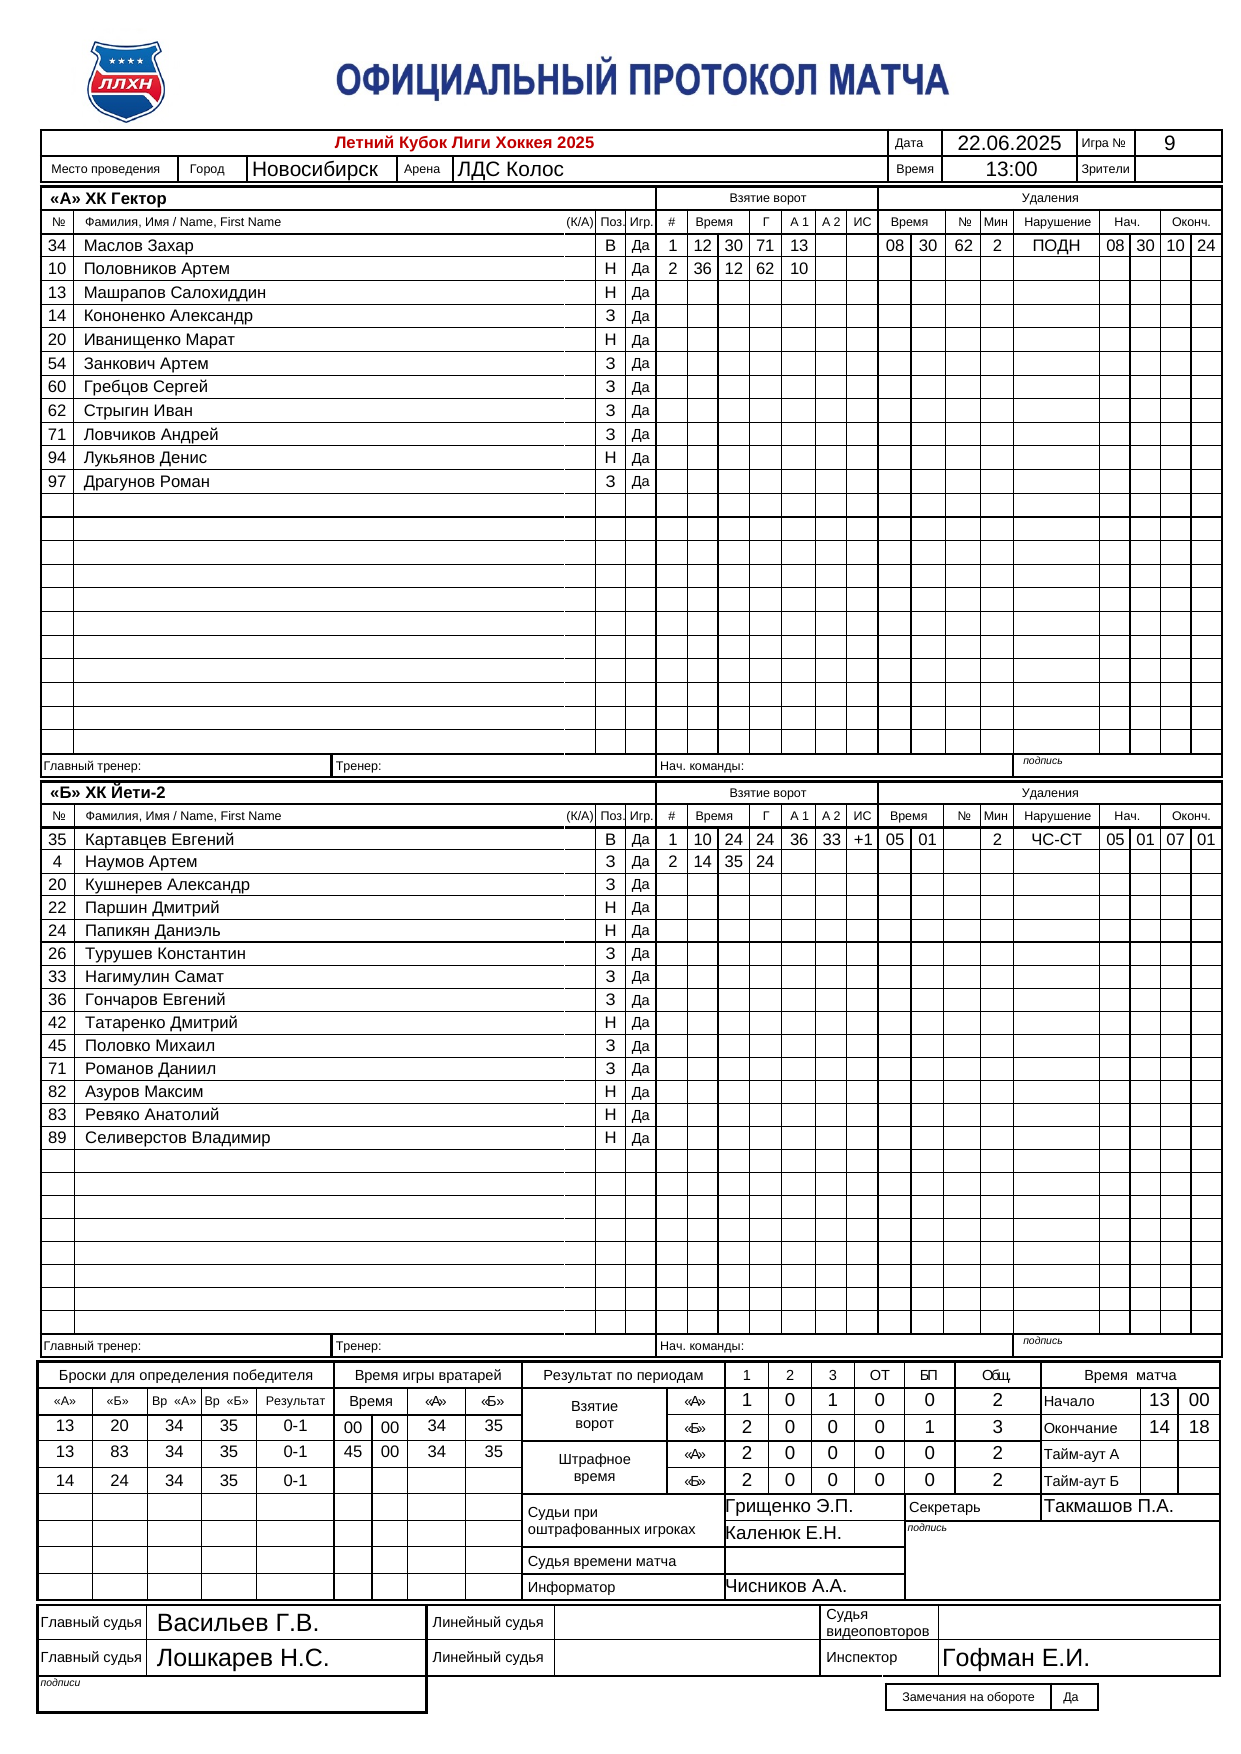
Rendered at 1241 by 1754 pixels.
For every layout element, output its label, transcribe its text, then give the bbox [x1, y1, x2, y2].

table_cell [1014, 896, 1099, 918]
table_cell 24 [93, 1468, 147, 1493]
table_cell 10 [42, 257, 73, 280]
table_cell [74, 683, 564, 706]
table_cell [565, 636, 595, 658]
table_cell [1014, 920, 1099, 941]
table_cell [816, 730, 846, 753]
table_cell [912, 966, 943, 987]
table_cell [1100, 989, 1129, 1011]
table_cell [202, 1494, 256, 1520]
table_cell [719, 565, 749, 587]
table_cell [1100, 1196, 1129, 1218]
table_cell [912, 636, 945, 658]
table_cell [816, 235, 846, 256]
table_cell 36 [42, 989, 74, 1011]
table_cell Да [626, 989, 655, 1011]
table_cell [750, 730, 781, 753]
table_cell [555, 1640, 819, 1675]
table_cell [1192, 1150, 1221, 1172]
table_cell [719, 896, 749, 918]
table_cell [257, 1494, 333, 1520]
table_cell подпись [1014, 755, 1221, 776]
table_cell [373, 1547, 407, 1573]
table_cell [981, 588, 1013, 611]
table_cell [1161, 683, 1190, 706]
table_cell [1161, 1265, 1190, 1287]
table_cell Да [626, 896, 655, 918]
table_cell [1131, 850, 1160, 872]
table_cell Игр. [626, 211, 655, 233]
table_cell Вр «Б» [202, 1389, 256, 1413]
table_cell [816, 1081, 846, 1103]
table_cell 0 [855, 1415, 904, 1440]
table_cell [782, 1081, 815, 1103]
table_cell [750, 1035, 781, 1057]
table_cell [75, 1288, 564, 1310]
table_cell [912, 328, 945, 351]
table_cell [782, 518, 815, 540]
table_cell 0 [905, 1442, 954, 1467]
table_cell [750, 920, 781, 941]
table_cell [782, 1058, 815, 1079]
table_cell [719, 1196, 749, 1218]
table_cell [750, 707, 781, 729]
table_cell [688, 1311, 717, 1333]
table_cell [912, 518, 945, 540]
table_cell «А» [408, 1389, 465, 1413]
table_cell [1131, 352, 1160, 374]
table_cell 36 [688, 257, 717, 280]
table_cell Да [626, 1058, 655, 1079]
table_cell [847, 659, 877, 682]
table_cell Судья видеоповторов [821, 1606, 938, 1639]
table_cell [657, 1288, 687, 1310]
table_cell [879, 683, 910, 706]
table_cell [719, 1104, 749, 1126]
table_cell [657, 896, 687, 918]
table_cell [1100, 423, 1129, 445]
table_cell [1161, 328, 1190, 351]
table_cell [847, 989, 877, 1011]
table_cell [657, 659, 687, 682]
table_cell [1192, 1196, 1221, 1218]
table_cell [1100, 1242, 1129, 1264]
table_cell [879, 1242, 910, 1264]
table_cell [1131, 1127, 1160, 1149]
table_cell [981, 541, 1013, 564]
table_cell [750, 1219, 781, 1241]
table_cell [946, 423, 980, 445]
table_cell [879, 565, 910, 587]
table_cell [946, 518, 980, 540]
table_cell [1131, 1173, 1160, 1195]
table_cell [816, 281, 846, 303]
table_header Результат по периодам [523, 1363, 724, 1387]
table_cell [782, 1012, 815, 1033]
table_cell Нарушение [1014, 805, 1099, 826]
table_cell [782, 305, 815, 327]
table_header 22.06.2025 [943, 131, 1076, 155]
table_cell 45 [42, 1035, 74, 1057]
table_cell [912, 446, 945, 469]
table_cell [1161, 1035, 1190, 1057]
table_cell [946, 683, 980, 706]
table_cell [847, 1311, 877, 1333]
table_cell Поз. [596, 805, 625, 826]
table_cell [750, 1288, 781, 1310]
table_cell [657, 707, 687, 729]
table_cell 13 [782, 235, 815, 256]
table_cell 34 [148, 1441, 201, 1467]
table_cell [981, 446, 1013, 469]
table_cell [1161, 1104, 1190, 1126]
table_cell [1192, 943, 1221, 964]
table_cell [879, 1104, 910, 1126]
table_cell [719, 1127, 749, 1149]
table_cell [1014, 565, 1099, 587]
table_cell [657, 423, 687, 445]
table_cell [257, 1547, 333, 1573]
table_cell Папикян Даниэль [75, 920, 564, 941]
table_cell Время [688, 805, 749, 826]
table_cell [944, 1288, 980, 1310]
table_cell Н [596, 281, 625, 303]
table_cell [1100, 470, 1129, 493]
table_cell [42, 1150, 74, 1172]
table_cell Каленюк Е.Н. [726, 1521, 904, 1546]
table_cell [912, 541, 945, 564]
table_cell [1014, 989, 1099, 1011]
table_cell [944, 1150, 980, 1172]
table_cell [847, 1219, 877, 1241]
table_cell [782, 328, 815, 351]
table_cell [816, 943, 846, 964]
table_cell Нач. [1100, 805, 1160, 826]
table_cell Поз. [596, 211, 625, 233]
table_cell [1161, 874, 1190, 895]
table_cell [782, 683, 815, 706]
table_cell [719, 1150, 749, 1172]
table_cell 10 [688, 829, 717, 849]
table_cell [816, 470, 846, 493]
table_cell [912, 1196, 943, 1218]
table_cell Начало [1042, 1389, 1140, 1413]
table_cell [555, 1606, 819, 1639]
table_cell [816, 920, 846, 941]
table_cell [688, 352, 717, 374]
table_cell [373, 1521, 407, 1546]
table_cell Да [626, 920, 655, 941]
table_cell [688, 376, 717, 398]
table_cell [1131, 612, 1160, 634]
table_cell Да [626, 376, 655, 398]
table_cell # [657, 805, 687, 826]
table_cell [719, 874, 749, 895]
table_cell [596, 683, 625, 706]
table_cell [782, 707, 815, 729]
table_cell [688, 399, 717, 422]
table_cell [1192, 494, 1221, 516]
table_cell [847, 446, 877, 469]
table_cell [565, 966, 595, 987]
table_cell [750, 281, 781, 303]
table_cell А 2 [816, 211, 846, 233]
table_cell [565, 1058, 595, 1079]
table_cell [688, 1173, 717, 1195]
table_cell [148, 1521, 201, 1546]
table_cell 13 [39, 1441, 92, 1467]
table_cell [1161, 1219, 1190, 1241]
table_cell [1141, 1441, 1177, 1467]
table_cell [912, 399, 945, 422]
table_cell [981, 920, 1013, 941]
table_cell [750, 1196, 781, 1218]
table_cell [1192, 920, 1221, 941]
table_cell [1131, 1150, 1160, 1172]
table_cell [42, 541, 73, 564]
table_cell 35 [202, 1468, 256, 1493]
table_cell [408, 1521, 465, 1546]
table_cell [782, 1288, 815, 1310]
table_cell [847, 1173, 877, 1195]
table_cell 35 [202, 1416, 256, 1440]
table_cell [657, 1173, 687, 1195]
table_cell Главный тренер: [42, 1335, 330, 1356]
table_cell 35 [466, 1441, 521, 1467]
table_cell [1161, 1311, 1190, 1333]
table_cell Да [626, 470, 655, 493]
table_cell [750, 376, 781, 398]
table_cell [596, 612, 625, 634]
table_cell [816, 612, 846, 634]
table_cell [75, 1196, 564, 1218]
table_cell [1161, 257, 1190, 280]
table_cell [750, 565, 781, 587]
table_cell 20 [42, 874, 74, 895]
table_cell [847, 352, 877, 374]
table_cell [719, 1173, 749, 1195]
table_cell [657, 920, 687, 941]
table_cell Время [879, 211, 945, 233]
table_cell [879, 470, 910, 493]
table_cell А 1 [782, 211, 815, 233]
table_cell [1014, 328, 1099, 351]
table_cell [981, 1242, 1013, 1264]
table_cell [879, 1035, 910, 1057]
table_cell [1100, 446, 1129, 469]
table_cell 07 [1161, 829, 1190, 849]
table_cell [750, 1104, 781, 1126]
table_cell [944, 1311, 980, 1333]
table_cell [912, 423, 945, 445]
table_cell [1161, 470, 1190, 493]
table_cell [912, 1104, 943, 1126]
table_cell [1161, 989, 1190, 1011]
table_cell Мин [981, 211, 1013, 233]
table_cell [912, 494, 945, 516]
table_cell [565, 518, 595, 540]
table_cell 1 [657, 235, 687, 256]
table_cell [879, 1288, 910, 1310]
table_cell [719, 352, 749, 374]
table_cell [981, 896, 1013, 918]
table_cell [912, 1035, 943, 1057]
table_cell [847, 1288, 877, 1310]
table_cell [981, 1012, 1013, 1033]
table_cell [719, 989, 749, 1011]
table_cell [719, 636, 749, 658]
table_cell «Б» [668, 1415, 724, 1440]
table_cell [1014, 470, 1099, 493]
table_cell [719, 1081, 749, 1103]
table_cell Время [889, 157, 941, 181]
table_cell Лукьянов Денис [74, 446, 564, 469]
table_cell [1131, 1058, 1160, 1079]
table_cell [565, 1265, 595, 1287]
table_cell [1192, 1219, 1221, 1241]
table_cell 0 [905, 1389, 954, 1413]
table_cell [688, 1127, 717, 1149]
table_cell З [596, 423, 625, 445]
table_cell [847, 565, 877, 587]
table_cell 1 [812, 1389, 854, 1413]
table_cell [816, 1173, 846, 1195]
table_cell [719, 1265, 749, 1287]
table_cell [657, 541, 687, 564]
table_cell [1014, 305, 1099, 327]
table_cell 2 [956, 1389, 1040, 1413]
table_cell [688, 470, 717, 493]
table_cell [879, 1173, 910, 1195]
table_cell [39, 1521, 92, 1546]
table_cell Линейный судья [428, 1606, 554, 1639]
table_cell [42, 1265, 74, 1287]
table_cell [1014, 518, 1099, 540]
table_cell [688, 730, 717, 753]
table_cell 62 [946, 235, 980, 256]
table_cell Фамилия, Имя / Name, First Name [74, 211, 565, 233]
table_cell 01 [912, 829, 943, 849]
table_cell [847, 730, 877, 753]
table_header Замечания на обороте [887, 1685, 1050, 1709]
table_cell [42, 707, 73, 729]
table_cell [782, 281, 815, 303]
table_cell [148, 1574, 201, 1599]
table_cell [782, 1265, 815, 1287]
table_cell [565, 470, 595, 493]
table_cell Азуров Максим [75, 1081, 564, 1103]
table_cell [565, 920, 595, 941]
table_cell [1100, 588, 1129, 611]
table_cell [944, 1219, 980, 1241]
table_cell [1014, 257, 1099, 280]
table_cell Романов Даниил [75, 1058, 564, 1079]
table_cell [657, 328, 687, 351]
table_cell [1131, 494, 1160, 516]
table_cell [1192, 1288, 1221, 1310]
table_cell 62 [42, 399, 73, 422]
table_cell [335, 1547, 371, 1573]
table_cell [946, 281, 980, 303]
table_cell [1131, 518, 1160, 540]
table_cell [912, 1219, 943, 1241]
table_cell [626, 683, 655, 706]
table_cell [879, 257, 910, 280]
table_cell [750, 494, 781, 516]
table_cell [879, 1127, 910, 1149]
table_cell [657, 470, 687, 493]
table_cell Н [596, 257, 625, 280]
table_cell [782, 989, 815, 1011]
table_cell [782, 1242, 815, 1264]
table_cell [719, 494, 749, 516]
table_cell 0-1 [257, 1468, 333, 1493]
table_cell [466, 1547, 521, 1573]
table_cell [816, 683, 846, 706]
table_cell Город [179, 157, 246, 181]
table_cell [750, 305, 781, 327]
table_cell [847, 943, 877, 964]
table_cell [1100, 494, 1129, 516]
table_cell [1161, 1058, 1190, 1079]
table_cell «Б » [466, 1389, 521, 1413]
table_cell [688, 1196, 717, 1218]
table_cell [1014, 352, 1099, 374]
table_cell [1161, 352, 1190, 374]
table_cell [1131, 943, 1160, 964]
table_cell [847, 305, 877, 327]
table_cell [1131, 659, 1160, 682]
table_cell Оконч. [1161, 805, 1221, 826]
table_cell [657, 305, 687, 327]
table_cell [981, 257, 1013, 280]
table_cell [1192, 1104, 1221, 1126]
table_header Взятие ворот [657, 783, 877, 803]
table_cell [1131, 1012, 1160, 1033]
table_cell 0 [855, 1468, 904, 1493]
table_cell [1100, 1104, 1129, 1126]
table_cell [1014, 494, 1099, 516]
table_cell [93, 1547, 147, 1573]
table_cell [1100, 1288, 1129, 1310]
table_cell [750, 446, 781, 469]
table_cell [1192, 1265, 1221, 1287]
table_cell [946, 494, 980, 516]
table_cell [1131, 565, 1160, 587]
table_cell [944, 1265, 980, 1287]
table_cell [1131, 399, 1160, 422]
table_cell Оконч. [1161, 211, 1221, 233]
table_cell А 2 [816, 805, 846, 826]
table_cell [657, 966, 687, 987]
table_cell [1192, 423, 1221, 445]
table_cell [1161, 1150, 1190, 1172]
table_cell [1014, 399, 1099, 422]
table_cell [626, 541, 655, 564]
table_cell [912, 683, 945, 706]
table_cell [782, 1196, 815, 1218]
table_cell [74, 494, 564, 516]
table_cell [912, 1150, 943, 1172]
table_cell [719, 1242, 749, 1264]
table_cell [688, 423, 717, 445]
table_cell [74, 612, 564, 634]
table_cell [74, 588, 564, 611]
table_cell [1100, 966, 1129, 987]
table_cell [596, 588, 625, 611]
table_cell 83 [93, 1441, 147, 1467]
table_cell [1014, 730, 1099, 753]
table_cell [847, 1265, 877, 1287]
table_cell [1014, 850, 1099, 872]
table_cell [782, 1127, 815, 1149]
table_cell [688, 494, 717, 516]
table_cell [657, 281, 687, 303]
table_cell [657, 1196, 687, 1218]
table_cell [39, 1494, 92, 1520]
table_cell [1100, 683, 1129, 706]
table_cell [981, 707, 1013, 729]
table_cell [719, 1035, 749, 1057]
table_cell 0 [769, 1442, 811, 1467]
table_cell [1136, 157, 1221, 181]
table_cell [847, 966, 877, 987]
table_cell [1100, 376, 1129, 398]
table_cell [1014, 943, 1099, 964]
table_cell [847, 1196, 877, 1218]
table_cell [816, 1196, 846, 1218]
table_header 1 [726, 1363, 768, 1387]
table_cell [1192, 541, 1221, 564]
table_cell [816, 989, 846, 1011]
table_header Время игры вратарей [335, 1363, 521, 1387]
table_cell [428, 1677, 882, 1711]
table_cell [657, 1127, 687, 1149]
table_cell Н [596, 1081, 625, 1103]
table_cell [408, 1547, 465, 1573]
table_cell З [596, 399, 625, 422]
table_cell Главный судья [39, 1606, 146, 1639]
table_cell [946, 470, 980, 493]
table_cell [1192, 376, 1221, 398]
table_cell [981, 281, 1013, 303]
table_cell [1014, 541, 1099, 564]
table_cell [596, 1265, 625, 1287]
table_cell [1161, 612, 1190, 634]
table_header БП [905, 1363, 954, 1387]
table_cell [816, 1012, 846, 1033]
table_cell [750, 874, 781, 895]
table_cell [565, 541, 595, 564]
table_cell Селиверстов Владимир [75, 1127, 564, 1149]
table_cell [657, 1242, 687, 1264]
table_cell 42 [42, 1012, 74, 1033]
table_cell Гофман Е.И. [939, 1640, 1219, 1675]
table_cell [1192, 588, 1221, 611]
table_cell [1014, 1288, 1099, 1310]
table_cell [1100, 1081, 1129, 1103]
table_cell 34 [148, 1416, 201, 1440]
table_cell [1192, 707, 1221, 729]
table_cell [847, 636, 877, 658]
table_cell [74, 541, 564, 564]
table_cell Да [626, 850, 655, 872]
table_cell [816, 1150, 846, 1172]
table_cell [981, 943, 1013, 964]
table_cell [565, 1311, 595, 1333]
table_cell [1100, 659, 1129, 682]
table_cell Взятие ворот [523, 1389, 666, 1440]
table_cell [719, 920, 749, 941]
table_cell [657, 1058, 687, 1079]
table_cell [912, 850, 943, 872]
table_cell Да [626, 257, 655, 280]
table_cell [816, 328, 846, 351]
table_cell [879, 399, 910, 422]
table_cell [565, 305, 595, 327]
table_cell [1100, 874, 1129, 895]
table_cell [75, 1311, 564, 1333]
table_cell Судьи при оштрафованных игроках [523, 1495, 724, 1546]
table_cell [816, 494, 846, 516]
table_cell 24 [42, 920, 74, 941]
table_cell З [596, 966, 625, 987]
table_cell [1192, 1242, 1221, 1264]
table_cell [750, 1012, 781, 1033]
table_cell [596, 1173, 625, 1195]
table_cell [42, 1219, 74, 1241]
table_cell [719, 683, 749, 706]
table_cell Кононенко Александр [74, 305, 564, 327]
table_cell Да [626, 328, 655, 351]
table_cell [782, 612, 815, 634]
table_cell [816, 850, 846, 872]
table_cell [1131, 1035, 1160, 1057]
table_header 9 [1136, 131, 1221, 155]
table_cell [688, 588, 717, 611]
table_cell [257, 1521, 333, 1546]
table_cell [1161, 541, 1190, 564]
table_cell [148, 1494, 201, 1520]
table_cell [657, 1012, 687, 1033]
table_cell [1161, 281, 1190, 303]
table_cell [719, 541, 749, 564]
table_cell [1014, 588, 1099, 611]
table_cell [912, 305, 945, 327]
table_cell [1192, 1012, 1221, 1033]
table_cell [1131, 305, 1160, 327]
table_cell [981, 399, 1013, 422]
table_cell Чисников А.А. [726, 1575, 904, 1599]
table_cell [879, 920, 910, 941]
table_cell 45 [335, 1441, 371, 1467]
table_cell 0 [812, 1442, 854, 1467]
table_cell [782, 636, 815, 658]
table_cell [847, 328, 877, 351]
table_cell [93, 1494, 147, 1520]
table_cell [847, 423, 877, 445]
table_cell [981, 730, 1013, 753]
table_cell [565, 257, 595, 280]
table_cell [847, 1012, 877, 1033]
table_cell [946, 659, 980, 682]
table_cell [335, 1574, 371, 1599]
table_cell Да [626, 1081, 655, 1103]
table_cell [912, 659, 945, 682]
table_cell [1131, 588, 1160, 611]
table_cell [1192, 352, 1221, 374]
table_header Удаления [879, 783, 1221, 803]
table_cell 2 [657, 850, 687, 872]
table_header 2 [769, 1363, 811, 1387]
table_cell 4 [42, 850, 74, 872]
table_cell [944, 874, 980, 895]
table_cell [719, 1288, 749, 1310]
table_cell [782, 874, 815, 895]
table_cell [1192, 1081, 1221, 1103]
table_cell 30 [912, 235, 945, 256]
table_cell 24 [750, 829, 781, 849]
table_cell Игр. [626, 805, 655, 826]
table_cell [596, 707, 625, 729]
table_cell [626, 1311, 655, 1333]
table_cell [657, 1311, 687, 1333]
table_cell [719, 399, 749, 422]
table_cell [565, 328, 595, 351]
table_cell [719, 518, 749, 540]
table_cell подпись [906, 1522, 1219, 1599]
table_cell [688, 966, 717, 987]
table_cell [1014, 1173, 1099, 1195]
table_cell [782, 376, 815, 398]
table_cell [688, 328, 717, 351]
table_cell [1131, 446, 1160, 469]
table_cell Такмашов П.А. [1042, 1495, 1219, 1520]
table_cell [816, 636, 846, 658]
table_cell Г [750, 805, 781, 826]
table_cell 14 [42, 305, 73, 327]
table_cell [1192, 1311, 1221, 1333]
table_cell [946, 376, 980, 398]
table_cell 30 [719, 235, 749, 256]
table_cell [912, 943, 943, 964]
table_cell [1192, 850, 1221, 872]
table_cell «Б» [93, 1389, 147, 1413]
table_cell 89 [42, 1127, 74, 1149]
table_cell [1161, 1173, 1190, 1195]
table_cell [1161, 376, 1190, 398]
table_cell [946, 612, 980, 634]
table_header «Б» ХК Йети-2 [42, 783, 655, 803]
table_cell [912, 1311, 943, 1333]
table_cell [782, 1104, 815, 1126]
table_cell [1100, 943, 1129, 964]
table_cell 05 [879, 829, 910, 849]
table_cell [912, 1081, 943, 1103]
table_cell [565, 659, 595, 682]
table_cell [719, 446, 749, 469]
table_cell Наумов Артем [75, 850, 564, 872]
table_cell [1192, 612, 1221, 634]
table_cell З [596, 1035, 625, 1057]
table_cell [883, 1677, 1220, 1681]
table_cell [74, 707, 564, 729]
table_cell [719, 1219, 749, 1241]
table_cell [847, 850, 877, 872]
table_cell [1131, 1265, 1160, 1287]
table_cell [626, 1173, 655, 1195]
table_cell [944, 1127, 980, 1149]
table_cell [879, 494, 910, 516]
table_cell [42, 1242, 74, 1264]
table_cell Тренер: [333, 1335, 655, 1356]
table_cell Да [626, 281, 655, 303]
table_cell Да [626, 305, 655, 327]
table_cell [688, 874, 717, 895]
table_cell [847, 1150, 877, 1172]
table_cell [782, 352, 815, 374]
table_cell [944, 1104, 980, 1126]
table_cell 2 [726, 1442, 768, 1467]
table_cell Ловчиков Андрей [74, 423, 564, 445]
table_cell подписи [39, 1677, 425, 1711]
table_cell 0-1 [257, 1416, 333, 1440]
table_cell [879, 707, 910, 729]
table_cell [750, 423, 781, 445]
table_cell [981, 1081, 1013, 1103]
table_cell [1014, 659, 1099, 682]
table_cell [750, 659, 781, 682]
table_cell [1100, 1173, 1129, 1195]
table_cell [75, 1219, 564, 1241]
table_cell [1131, 1104, 1160, 1126]
table_cell [1014, 636, 1099, 658]
table_cell [750, 1265, 781, 1287]
table_cell [946, 446, 980, 469]
table_cell [42, 494, 73, 516]
table_cell # [657, 211, 687, 233]
table_cell Турушев Константин [75, 943, 564, 964]
table_cell [1100, 1219, 1129, 1241]
table_cell [719, 966, 749, 987]
table_cell [981, 659, 1013, 682]
table_cell [719, 376, 749, 398]
table_cell [847, 1242, 877, 1264]
table_cell [946, 541, 980, 564]
table_cell 00 [335, 1416, 371, 1440]
table_cell [1100, 565, 1129, 587]
table_cell 71 [42, 423, 73, 445]
table_cell [1014, 1012, 1099, 1033]
table_cell [816, 1265, 846, 1287]
table_cell [847, 707, 877, 729]
table_cell [657, 565, 687, 587]
table_cell З [596, 989, 625, 1011]
table_cell [782, 494, 815, 516]
table_cell [782, 588, 815, 611]
table_cell [1192, 989, 1221, 1011]
table_cell [1100, 1012, 1129, 1033]
table_cell [688, 1219, 717, 1241]
table_cell 34 [408, 1416, 465, 1440]
table_cell [981, 636, 1013, 658]
table_cell [657, 1265, 687, 1287]
table_cell [657, 683, 687, 706]
table_cell [912, 989, 943, 1011]
table_cell 01 [1192, 829, 1221, 849]
table_cell [657, 1104, 687, 1126]
table_cell 13 [42, 281, 73, 303]
table_cell [626, 730, 655, 753]
table_cell [565, 989, 595, 1011]
table_cell [912, 1058, 943, 1079]
table_cell [816, 896, 846, 918]
table_cell [1161, 565, 1190, 587]
table_cell [782, 1219, 815, 1241]
table_cell [782, 966, 815, 987]
table_cell [1192, 305, 1221, 327]
table_cell [912, 470, 945, 493]
table_cell [879, 1219, 910, 1241]
table_cell [1100, 1035, 1129, 1057]
table_cell [981, 328, 1013, 351]
table_cell 2 [981, 235, 1013, 256]
table_cell [1131, 1081, 1160, 1103]
table_cell [816, 1035, 846, 1057]
table_cell [1179, 1468, 1219, 1493]
table_cell Н [596, 896, 625, 918]
table_cell [879, 659, 910, 682]
table_cell 13 [39, 1416, 92, 1440]
table_cell [1192, 470, 1221, 493]
table_cell ЧС-СТ [1014, 829, 1099, 849]
table_cell [202, 1574, 256, 1599]
table_cell № [42, 805, 74, 826]
table_cell [335, 1468, 371, 1493]
table_cell [596, 1219, 625, 1241]
table_cell [981, 470, 1013, 493]
table_cell [1100, 1150, 1129, 1172]
table_header Игра № [1078, 131, 1134, 155]
table_cell В [596, 235, 625, 256]
table_cell [1192, 659, 1221, 682]
table_cell [981, 989, 1013, 1011]
table_cell [944, 829, 980, 849]
table_cell Драгунов Роман [74, 470, 564, 493]
table_cell [1014, 1219, 1099, 1241]
table_cell [719, 1058, 749, 1079]
table_cell [981, 612, 1013, 634]
table_cell [750, 328, 781, 351]
table_cell [1014, 1150, 1099, 1172]
table_cell [626, 588, 655, 611]
table_cell [1014, 1311, 1099, 1333]
table_cell 0 [855, 1389, 904, 1413]
table_cell [42, 730, 73, 753]
table_cell [750, 541, 781, 564]
table_cell Маслов Захар [74, 235, 564, 256]
table_cell [657, 494, 687, 516]
table_cell [1100, 707, 1129, 729]
table_cell [944, 943, 980, 964]
table_cell [1161, 423, 1190, 445]
table_cell [879, 305, 910, 327]
table_cell [946, 707, 980, 729]
table_cell (К/А) [565, 211, 595, 233]
table_cell [1131, 683, 1160, 706]
table_cell [912, 257, 945, 280]
table_cell [750, 588, 781, 611]
table_cell [879, 518, 910, 540]
table_cell «А» [668, 1389, 724, 1413]
table_cell [981, 874, 1013, 895]
table_cell [565, 850, 595, 872]
table_cell 33 [42, 966, 74, 987]
table_cell Н [596, 446, 625, 469]
table_cell [981, 352, 1013, 374]
table_cell [1131, 874, 1160, 895]
table_header «А» ХК Гектор [42, 188, 655, 209]
table_cell [1131, 376, 1160, 398]
table_cell [816, 376, 846, 398]
table_header Броски для определения победителя [39, 1363, 333, 1387]
table_cell Судья времени матча [523, 1548, 724, 1573]
table_cell [981, 1150, 1013, 1172]
table_cell [626, 518, 655, 540]
table_cell Новосибирск [248, 157, 396, 181]
table_cell [565, 376, 595, 398]
table_cell [782, 1173, 815, 1195]
table_cell [626, 1265, 655, 1287]
table_cell Да [626, 235, 655, 256]
table_cell [879, 1058, 910, 1079]
table_cell [1131, 257, 1160, 280]
table_cell [1161, 966, 1190, 987]
table_cell Да [626, 874, 655, 895]
table_cell № [946, 211, 980, 233]
table_cell [657, 943, 687, 964]
table_cell Половко Михаил [75, 1035, 564, 1057]
table_cell [1014, 683, 1099, 706]
table_cell [879, 446, 910, 469]
table_cell Н [596, 328, 625, 351]
table_cell [626, 636, 655, 658]
table_cell [1100, 920, 1129, 941]
table_cell [335, 1521, 371, 1546]
table_cell [782, 1150, 815, 1172]
table_cell [981, 1104, 1013, 1126]
table_cell [565, 565, 595, 587]
table_cell [816, 541, 846, 564]
table_cell [1100, 850, 1129, 872]
table_cell [93, 1574, 147, 1599]
table_cell Да [626, 943, 655, 964]
table_cell [879, 966, 910, 987]
table_cell Иванищенко Марат [74, 328, 564, 351]
table_cell [981, 1173, 1013, 1195]
table_cell Картавцев Евгений [75, 829, 564, 849]
table_cell [879, 943, 910, 964]
table_cell [944, 1081, 980, 1103]
table_cell 08 [1100, 235, 1129, 256]
table_cell [879, 1196, 910, 1218]
table_cell 35 [202, 1441, 256, 1467]
table_cell [782, 896, 815, 918]
table_cell [39, 1574, 92, 1599]
table_cell [75, 1150, 564, 1172]
table_cell 1 [905, 1415, 954, 1440]
table_cell [1192, 257, 1221, 280]
table_cell Да [626, 1127, 655, 1149]
table_cell [879, 850, 910, 872]
table_cell [879, 1265, 910, 1287]
table_cell [879, 896, 910, 918]
table_cell [944, 1242, 980, 1264]
table_cell [657, 612, 687, 634]
table_cell [782, 446, 815, 469]
table_cell Н [596, 1104, 625, 1126]
table_cell [1161, 943, 1190, 964]
table_cell [719, 659, 749, 682]
table_cell Н [596, 1127, 625, 1149]
table_cell [1192, 518, 1221, 540]
table_cell [74, 518, 564, 540]
table_cell ЛДС Колос [454, 157, 887, 181]
table_cell [565, 1242, 595, 1264]
table_cell [719, 305, 749, 327]
table_cell З [596, 943, 625, 964]
table_cell 2 [956, 1468, 1040, 1493]
table_cell [1100, 518, 1129, 540]
table_cell [719, 328, 749, 351]
table_cell [816, 707, 846, 729]
table_cell 30 [1131, 235, 1160, 256]
table_cell 10 [782, 257, 815, 280]
table_cell № [944, 805, 980, 826]
table_cell [657, 874, 687, 895]
table_cell (К/А) [565, 805, 595, 826]
table_cell [750, 943, 781, 964]
table_cell [946, 257, 980, 280]
table_cell Да [626, 1104, 655, 1126]
table_cell [946, 588, 980, 611]
table_cell Арена [398, 157, 452, 181]
table_cell [944, 1196, 980, 1218]
table_cell [39, 1547, 92, 1573]
table_cell 35 [719, 850, 749, 872]
table_cell [596, 1242, 625, 1264]
table_cell [565, 588, 595, 611]
table_cell [1131, 920, 1160, 941]
table_cell [816, 423, 846, 445]
table_cell [750, 683, 781, 706]
table_cell [1014, 1242, 1099, 1264]
table_cell [657, 636, 687, 658]
table_cell [565, 1150, 595, 1172]
table_cell [847, 1104, 877, 1126]
table_cell 00 [1179, 1389, 1219, 1413]
table_cell [1014, 707, 1099, 729]
table_cell [408, 1574, 465, 1599]
table_cell [565, 1104, 595, 1126]
table_cell Н [596, 920, 625, 941]
table_cell [1100, 1265, 1129, 1287]
table_cell [1014, 1058, 1099, 1079]
table_cell Нач. [1100, 211, 1160, 233]
table_cell [782, 541, 815, 564]
table_cell [1131, 636, 1160, 658]
table_cell ИС [847, 805, 877, 826]
table_cell [657, 730, 687, 753]
table_cell [750, 1127, 781, 1149]
table_cell [1131, 730, 1160, 753]
table_cell [657, 588, 687, 611]
table_cell Паршин Дмитрий [75, 896, 564, 918]
table_cell [1131, 989, 1160, 1011]
table_cell 33 [816, 829, 846, 849]
table_cell [816, 1104, 846, 1126]
table_cell 1 [726, 1389, 768, 1413]
table_cell [626, 659, 655, 682]
table_cell 62 [750, 257, 781, 280]
table_cell [1014, 1196, 1099, 1218]
table_cell [1099, 1682, 1220, 1711]
table_cell [847, 896, 877, 918]
table_cell З [596, 470, 625, 493]
table_cell Машрапов Салохиддин [74, 281, 564, 303]
table_cell [596, 1196, 625, 1218]
table_cell 13:00 [943, 157, 1076, 181]
table_cell 20 [42, 328, 73, 351]
table_cell Нач. команды: [657, 755, 1012, 776]
table_cell [879, 1081, 910, 1103]
table_cell А 1 [782, 805, 815, 826]
table_cell [42, 683, 73, 706]
table_cell [782, 470, 815, 493]
table_cell [1161, 730, 1190, 753]
table_cell [750, 1058, 781, 1079]
table_cell 94 [42, 446, 73, 469]
table_cell [1161, 1127, 1190, 1149]
table_cell [657, 446, 687, 469]
table_cell [1161, 1012, 1190, 1033]
table_cell [1014, 1265, 1099, 1287]
table_cell [565, 494, 595, 516]
table_header ОТ [855, 1363, 904, 1387]
table_cell [565, 874, 595, 895]
table_cell [565, 1288, 595, 1310]
table_cell 83 [42, 1104, 74, 1126]
table_cell [847, 235, 877, 256]
table_cell [1100, 612, 1129, 634]
table_cell [1161, 446, 1190, 469]
table_cell 24 [719, 829, 749, 849]
table_cell [1161, 707, 1190, 729]
table_cell [1161, 896, 1190, 918]
table_cell [944, 896, 980, 918]
table_cell [1161, 1081, 1190, 1103]
table_cell [565, 1219, 595, 1241]
table_cell [1161, 1288, 1190, 1310]
table_cell [596, 518, 625, 540]
table_cell [688, 896, 717, 918]
table_cell [74, 659, 564, 682]
table_cell [1192, 966, 1221, 987]
table_cell [912, 874, 943, 895]
table_cell [750, 1173, 781, 1195]
table_cell 13 [1141, 1389, 1177, 1413]
table_cell 0 [905, 1468, 954, 1493]
table_cell [1014, 1104, 1099, 1126]
table_cell [1014, 612, 1099, 634]
table_cell +1 [847, 829, 877, 849]
table_cell 2 [726, 1468, 768, 1493]
table_cell [912, 730, 945, 753]
table_cell [816, 966, 846, 987]
table_cell [74, 730, 564, 753]
table_cell [750, 612, 781, 634]
table_cell [688, 1035, 717, 1057]
table_cell [626, 565, 655, 587]
table_cell [847, 588, 877, 611]
table_cell 18 [1179, 1415, 1219, 1440]
table_cell [1014, 1127, 1099, 1149]
table_cell [626, 1242, 655, 1264]
table_cell [1100, 896, 1129, 918]
table_cell [944, 989, 980, 1011]
table_cell Инспектор [821, 1640, 938, 1675]
table_cell Зрители [1078, 157, 1134, 181]
table_cell 12 [688, 235, 717, 256]
table_cell Да [626, 829, 655, 849]
table_cell [657, 352, 687, 374]
table_cell [688, 305, 717, 327]
table_cell [750, 518, 781, 540]
table_cell [1131, 328, 1160, 351]
table_cell [42, 1311, 74, 1333]
table_cell [688, 989, 717, 1011]
table_cell [688, 1150, 717, 1172]
table_cell [912, 1242, 943, 1264]
table_cell [657, 1150, 687, 1172]
table_cell [946, 730, 980, 753]
table_cell Ревяко Анатолий [75, 1104, 564, 1126]
table_cell [946, 305, 980, 327]
table_cell [782, 850, 815, 872]
table_cell [373, 1468, 407, 1493]
table_cell [1161, 399, 1190, 422]
table_cell [688, 1012, 717, 1033]
table_cell [596, 1150, 625, 1172]
table_cell Штрафное время [523, 1442, 666, 1493]
table_cell [1100, 1127, 1129, 1149]
table_cell [912, 588, 945, 611]
table_cell [626, 494, 655, 516]
table_cell [944, 1058, 980, 1079]
table_cell [74, 565, 564, 587]
table_cell [565, 399, 595, 422]
table_header Время матча [1042, 1363, 1219, 1387]
table_cell [816, 518, 846, 540]
table_cell З [596, 874, 625, 895]
table_cell [1100, 305, 1129, 327]
table_cell [912, 612, 945, 634]
table_cell [816, 565, 846, 587]
table_cell [565, 896, 595, 918]
table_cell [847, 399, 877, 422]
table_cell [816, 352, 846, 374]
table_cell 34 [148, 1468, 201, 1493]
table_cell 0 [769, 1468, 811, 1493]
table_cell [565, 829, 595, 849]
table_cell [944, 850, 980, 872]
table_cell [657, 1081, 687, 1103]
table_cell [847, 1058, 877, 1079]
table_cell [148, 1547, 201, 1573]
table_header Дата [889, 131, 941, 155]
table_cell [981, 850, 1013, 872]
table_cell Тайм-аут А [1042, 1441, 1140, 1467]
table_cell [879, 423, 910, 445]
table_cell [847, 874, 877, 895]
table_cell [42, 1288, 74, 1310]
table_cell «А» [39, 1389, 92, 1413]
table_cell [1161, 305, 1190, 327]
table_cell [981, 966, 1013, 987]
table_cell [1014, 874, 1099, 895]
table_cell [74, 636, 564, 658]
table_cell [565, 1081, 595, 1103]
table_cell [657, 376, 687, 398]
table_cell 01 [1131, 829, 1160, 849]
table_cell [657, 518, 687, 540]
table_cell [847, 376, 877, 398]
table_cell 2 [956, 1442, 1040, 1467]
table_cell З [596, 1058, 625, 1079]
table_cell [816, 874, 846, 895]
table_cell [944, 920, 980, 941]
table_cell 0 [855, 1442, 904, 1467]
table_cell [1014, 966, 1099, 987]
table_cell [719, 423, 749, 445]
table_cell [816, 1058, 846, 1079]
table_cell [719, 588, 749, 611]
table_cell [981, 683, 1013, 706]
table_cell [596, 541, 625, 564]
table_cell [750, 399, 781, 422]
table_cell [1192, 874, 1221, 895]
table_cell [1192, 281, 1221, 303]
table_cell [1100, 352, 1129, 374]
table_cell [373, 1574, 407, 1599]
table_cell [946, 352, 980, 374]
table_header Летний Кубок Лиги Хоккея 2025 [42, 131, 887, 155]
table_cell [565, 1012, 595, 1033]
table_cell [626, 707, 655, 729]
table_cell [719, 1311, 749, 1333]
table_cell [1014, 1081, 1099, 1103]
table_cell [847, 1035, 877, 1057]
table_cell [782, 920, 815, 941]
table_cell Грищенко Э.П. [726, 1495, 904, 1520]
table_cell [1131, 470, 1160, 493]
table_cell [946, 328, 980, 351]
table_cell [816, 588, 846, 611]
table_cell [981, 1196, 1013, 1218]
table_cell Лошкарев Н.С. [147, 1640, 425, 1675]
table_cell [847, 518, 877, 540]
table_cell [939, 1606, 1219, 1639]
table_cell [1192, 636, 1221, 658]
table_cell 71 [42, 1058, 74, 1079]
table_cell [688, 1081, 717, 1103]
table_cell Время [335, 1389, 407, 1413]
table_cell [1192, 399, 1221, 422]
table_cell [1192, 1127, 1221, 1149]
table_cell Занкович Артем [74, 352, 564, 374]
table_cell Половников Артем [74, 257, 564, 280]
table_cell [750, 989, 781, 1011]
table_cell [944, 966, 980, 987]
table_cell [912, 281, 945, 303]
table_cell [879, 588, 910, 611]
picture [5, 28, 1179, 129]
table_cell Тайм-аут Б [1042, 1468, 1140, 1493]
table_cell [596, 659, 625, 682]
table_cell [1192, 1173, 1221, 1195]
table_cell [565, 612, 595, 634]
table_cell [981, 1288, 1013, 1310]
table_cell 35 [466, 1416, 521, 1440]
table_cell 3 [956, 1415, 1040, 1440]
table_cell [1014, 1035, 1099, 1057]
table_cell [1100, 730, 1129, 753]
table_cell [946, 636, 980, 658]
table_cell [626, 612, 655, 634]
table_cell [1100, 399, 1129, 422]
table_cell [981, 1265, 1013, 1287]
table_cell [1161, 920, 1190, 941]
table_cell [565, 1127, 595, 1149]
table_cell З [596, 305, 625, 327]
table_cell [688, 1104, 717, 1126]
table_cell 54 [42, 352, 73, 374]
table_cell [688, 281, 717, 303]
table_cell [879, 1012, 910, 1033]
table_cell В [596, 829, 625, 849]
table_cell [565, 1173, 595, 1195]
table_cell [847, 541, 877, 564]
table_cell [912, 707, 945, 729]
table_cell [726, 1548, 904, 1573]
table_cell Окончание [1042, 1415, 1140, 1440]
table_cell [816, 257, 846, 280]
table_cell 60 [42, 376, 73, 398]
table_cell [565, 943, 595, 964]
table_cell 26 [42, 943, 74, 964]
table_cell [816, 1311, 846, 1333]
table_cell [981, 376, 1013, 398]
table_cell [257, 1574, 333, 1599]
table_cell № [42, 211, 73, 233]
table_cell [981, 1311, 1013, 1333]
table_cell [1131, 896, 1160, 918]
table_cell [42, 1173, 74, 1195]
table_cell [1100, 328, 1129, 351]
table_header Да [1052, 1685, 1097, 1709]
table_cell [1131, 1311, 1160, 1333]
table_header Общ. [956, 1363, 1040, 1387]
table_cell [816, 1219, 846, 1241]
table_cell [596, 1288, 625, 1310]
table_cell [466, 1468, 521, 1493]
table_cell [1100, 1058, 1129, 1079]
table_cell З [596, 376, 625, 398]
table_cell [782, 943, 815, 964]
table_cell [816, 446, 846, 469]
table_cell Гребцов Сергей [74, 376, 564, 398]
table_cell [946, 399, 980, 422]
table_cell [688, 1058, 717, 1079]
table_cell [466, 1574, 521, 1599]
table_cell Стрыгин Иван [74, 399, 564, 422]
table_cell [466, 1494, 521, 1520]
table_cell [981, 1058, 1013, 1079]
table_cell [75, 1173, 564, 1195]
table_cell [719, 707, 749, 729]
table_cell Кушнерев Александр [75, 874, 564, 895]
table_cell [782, 399, 815, 422]
table_cell 0-1 [257, 1441, 333, 1467]
table_cell [596, 494, 625, 516]
table_cell 0 [769, 1389, 811, 1413]
table_cell Г [750, 211, 781, 233]
table_cell «Б» [668, 1468, 724, 1493]
table_cell Мин [981, 805, 1013, 826]
table_cell [912, 920, 943, 941]
table_cell [879, 281, 910, 303]
table_cell [42, 1196, 74, 1218]
table_cell [981, 494, 1013, 516]
table_cell [879, 1150, 910, 1172]
table_cell [816, 399, 846, 422]
table_cell [565, 730, 595, 753]
table_cell Главный тренер: [42, 755, 330, 776]
table_cell 00 [373, 1416, 407, 1440]
table_cell [75, 1265, 564, 1287]
table_cell [1161, 636, 1190, 658]
table_cell 35 [42, 829, 74, 849]
table_cell [879, 328, 910, 351]
table_cell [42, 612, 73, 634]
table_cell [1161, 1196, 1190, 1218]
table_cell [688, 446, 717, 469]
table_cell [719, 612, 749, 634]
table_cell [202, 1547, 256, 1573]
table_cell [42, 636, 73, 658]
table_cell [912, 352, 945, 374]
table_cell 0 [769, 1415, 811, 1440]
table_cell 14 [688, 850, 717, 872]
table_cell [565, 352, 595, 374]
table_cell 1 [657, 829, 687, 849]
table_cell [750, 1081, 781, 1103]
table_cell Главный судья [39, 1640, 146, 1675]
table_cell Да [626, 446, 655, 469]
table_cell [750, 1242, 781, 1264]
table_cell [981, 423, 1013, 445]
table_cell [946, 565, 980, 587]
table_cell [816, 1242, 846, 1264]
table_cell [93, 1521, 147, 1546]
table_cell [847, 1081, 877, 1103]
table_cell [688, 943, 717, 964]
table_cell [847, 612, 877, 634]
table_cell Да [626, 352, 655, 374]
table_cell [1192, 683, 1221, 706]
table_cell [847, 257, 877, 280]
table_cell [657, 989, 687, 1011]
table_cell [565, 235, 595, 256]
table_cell [688, 636, 717, 658]
table_cell [944, 1012, 980, 1033]
table_cell [879, 730, 910, 753]
table_cell [1014, 423, 1099, 445]
table_cell [1179, 1441, 1219, 1467]
table_cell [879, 1311, 910, 1333]
table_cell 97 [42, 470, 73, 493]
table_cell [1100, 541, 1129, 564]
table_cell [1014, 446, 1099, 469]
table_cell Да [626, 1012, 655, 1033]
table_cell Фамилия, Имя / Name, First Name [75, 805, 565, 826]
table_cell [42, 565, 73, 587]
table_cell [981, 518, 1013, 540]
table_cell [596, 636, 625, 658]
table_cell [688, 920, 717, 941]
table_cell [912, 565, 945, 587]
table_cell 34 [42, 235, 73, 256]
table_cell 2 [726, 1415, 768, 1440]
table_cell [879, 989, 910, 1011]
table_cell [944, 1035, 980, 1057]
table_cell [912, 1288, 943, 1310]
table_cell [688, 1288, 717, 1310]
table_cell [626, 1150, 655, 1172]
table_cell [565, 281, 595, 303]
table_cell [1192, 1058, 1221, 1079]
table_cell [626, 1219, 655, 1241]
table_cell [750, 470, 781, 493]
table_cell [565, 446, 595, 469]
table_cell [1141, 1468, 1177, 1493]
table_cell [688, 565, 717, 587]
table_cell 12 [719, 257, 749, 280]
table_cell 82 [42, 1081, 74, 1103]
table_cell [782, 730, 815, 753]
table_cell [1014, 281, 1099, 303]
table_cell [816, 1288, 846, 1310]
table_cell [42, 659, 73, 682]
table_cell [1100, 281, 1129, 303]
table_cell Вр «А» [148, 1389, 201, 1413]
table_cell [688, 1265, 717, 1287]
table_cell [912, 376, 945, 398]
table_cell [565, 423, 595, 445]
table_cell [565, 1196, 595, 1218]
table_cell [42, 518, 73, 540]
table_cell [1131, 1288, 1160, 1310]
table_cell 22 [42, 896, 74, 918]
table_cell [719, 730, 749, 753]
table_cell [1192, 565, 1221, 587]
table_cell [688, 1242, 717, 1264]
table_cell [981, 565, 1013, 587]
table_cell [688, 707, 717, 729]
table_cell [750, 896, 781, 918]
table_cell [1100, 636, 1129, 658]
table_cell [719, 281, 749, 303]
table_cell [816, 1127, 846, 1149]
table_cell Да [626, 399, 655, 422]
table_cell [750, 352, 781, 374]
table_cell 10 [1161, 235, 1190, 256]
table_cell [408, 1494, 465, 1520]
table_cell [1161, 518, 1190, 540]
table_cell [750, 636, 781, 658]
table_cell 14 [39, 1468, 92, 1493]
table_cell [657, 1035, 687, 1057]
table_cell 24 [750, 850, 781, 872]
table_cell [847, 683, 877, 706]
table_cell ПОДН [1014, 235, 1099, 256]
table_cell «А» [668, 1442, 724, 1467]
table_cell [816, 305, 846, 327]
table_cell [1161, 494, 1190, 516]
table_cell З [596, 352, 625, 374]
table_cell 20 [93, 1416, 147, 1440]
table_cell ИС [847, 211, 877, 233]
table_cell [981, 1219, 1013, 1241]
table_cell [750, 1311, 781, 1333]
table_cell [1131, 423, 1160, 445]
table_cell [782, 423, 815, 445]
table_cell [782, 1035, 815, 1057]
table_cell Тренер: [333, 755, 655, 776]
table_cell [944, 1173, 980, 1195]
table_cell [847, 281, 877, 303]
table_cell Место проведения [42, 157, 177, 181]
table_cell [750, 1150, 781, 1172]
table_cell [1131, 966, 1160, 987]
table_cell [1100, 1311, 1129, 1333]
table_cell [75, 1242, 564, 1264]
table_cell [373, 1494, 407, 1520]
table_cell Линейный судья [428, 1640, 554, 1675]
table_cell Н [596, 1012, 625, 1033]
table_cell 71 [750, 235, 781, 256]
table_cell 34 [408, 1441, 465, 1467]
table_cell Нач. команды: [657, 1335, 1012, 1356]
table_cell 2 [981, 829, 1013, 849]
table_cell [912, 1173, 943, 1195]
table_cell [1014, 376, 1099, 398]
table_cell [688, 683, 717, 706]
table_cell [981, 305, 1013, 327]
table_cell [879, 874, 910, 895]
table_cell [596, 565, 625, 587]
table_cell Результат [257, 1389, 333, 1413]
table_cell [879, 376, 910, 398]
table_cell Васильев Г.В. [147, 1606, 425, 1639]
table_cell [466, 1521, 521, 1546]
table_cell Секретарь [906, 1495, 1040, 1520]
table_cell 0 [812, 1415, 854, 1440]
table_cell Гончаров Евгений [75, 989, 564, 1011]
table_cell [1131, 541, 1160, 564]
table_cell [1192, 328, 1221, 351]
table_cell 08 [879, 235, 910, 256]
table_cell [782, 659, 815, 682]
table_cell [912, 1127, 943, 1149]
table_cell [626, 1196, 655, 1218]
table_cell [688, 659, 717, 682]
table_cell [879, 636, 910, 658]
table_cell Нарушение [1014, 211, 1099, 233]
table_cell 36 [782, 829, 815, 849]
table_cell [879, 541, 910, 564]
table_cell [1192, 730, 1221, 753]
table_cell Да [626, 1035, 655, 1057]
table_cell [335, 1494, 371, 1520]
table_cell [565, 707, 595, 729]
table_cell [688, 518, 717, 540]
table_cell [847, 470, 877, 493]
table_cell [408, 1468, 465, 1493]
table_cell [565, 1035, 595, 1057]
table_header 3 [812, 1363, 854, 1387]
table_cell [596, 730, 625, 753]
table_cell [879, 352, 910, 374]
table_cell [1192, 446, 1221, 469]
table_cell 00 [373, 1441, 407, 1467]
table_cell [1192, 1035, 1221, 1057]
table_cell подпись [1014, 1335, 1221, 1356]
table_cell 14 [1141, 1415, 1177, 1440]
table_cell 2 [657, 257, 687, 280]
table_cell [750, 966, 781, 987]
table_cell [202, 1521, 256, 1546]
table_cell [847, 920, 877, 941]
table_cell [1192, 896, 1221, 918]
table_cell [1131, 707, 1160, 729]
table_cell [1131, 1196, 1160, 1218]
table_cell Информатор [523, 1575, 724, 1599]
table_cell Да [626, 423, 655, 445]
table_cell [657, 399, 687, 422]
table_cell [912, 1012, 943, 1033]
table_cell [981, 1035, 1013, 1057]
table_cell З [596, 850, 625, 872]
table_cell [688, 612, 717, 634]
table_cell [1131, 281, 1160, 303]
table_cell 0 [812, 1468, 854, 1493]
table_cell [782, 565, 815, 587]
table_cell [912, 1265, 943, 1287]
table_cell [912, 896, 943, 918]
table_cell [596, 1311, 625, 1333]
table_cell Татаренко Дмитрий [75, 1012, 564, 1033]
table_cell [688, 541, 717, 564]
table_cell [1131, 1242, 1160, 1264]
table_cell [981, 1127, 1013, 1149]
table_cell [1161, 659, 1190, 682]
table_cell [42, 588, 73, 611]
table_cell [626, 1288, 655, 1310]
table_cell [1100, 257, 1129, 280]
table_cell [1161, 588, 1190, 611]
table_cell Время [879, 805, 943, 826]
table_cell [816, 659, 846, 682]
table_cell Время [688, 211, 749, 233]
table_cell [719, 1012, 749, 1033]
table_cell [847, 494, 877, 516]
table_cell [719, 943, 749, 964]
table_cell [1131, 1219, 1160, 1241]
table_cell [657, 1219, 687, 1241]
table_cell 05 [1100, 829, 1129, 849]
table_cell [565, 683, 595, 706]
table_header Взятие ворот [657, 188, 877, 209]
table_cell [847, 1127, 877, 1149]
table_cell [1161, 1242, 1190, 1264]
table_cell [879, 612, 910, 634]
table_cell Да [626, 966, 655, 987]
table_cell [782, 1311, 815, 1333]
table_cell 24 [1192, 235, 1221, 256]
table_header Удаления [879, 188, 1221, 209]
table_cell [719, 470, 749, 493]
table_cell [1161, 850, 1190, 872]
table_cell Нагимулин Самат [75, 966, 564, 987]
